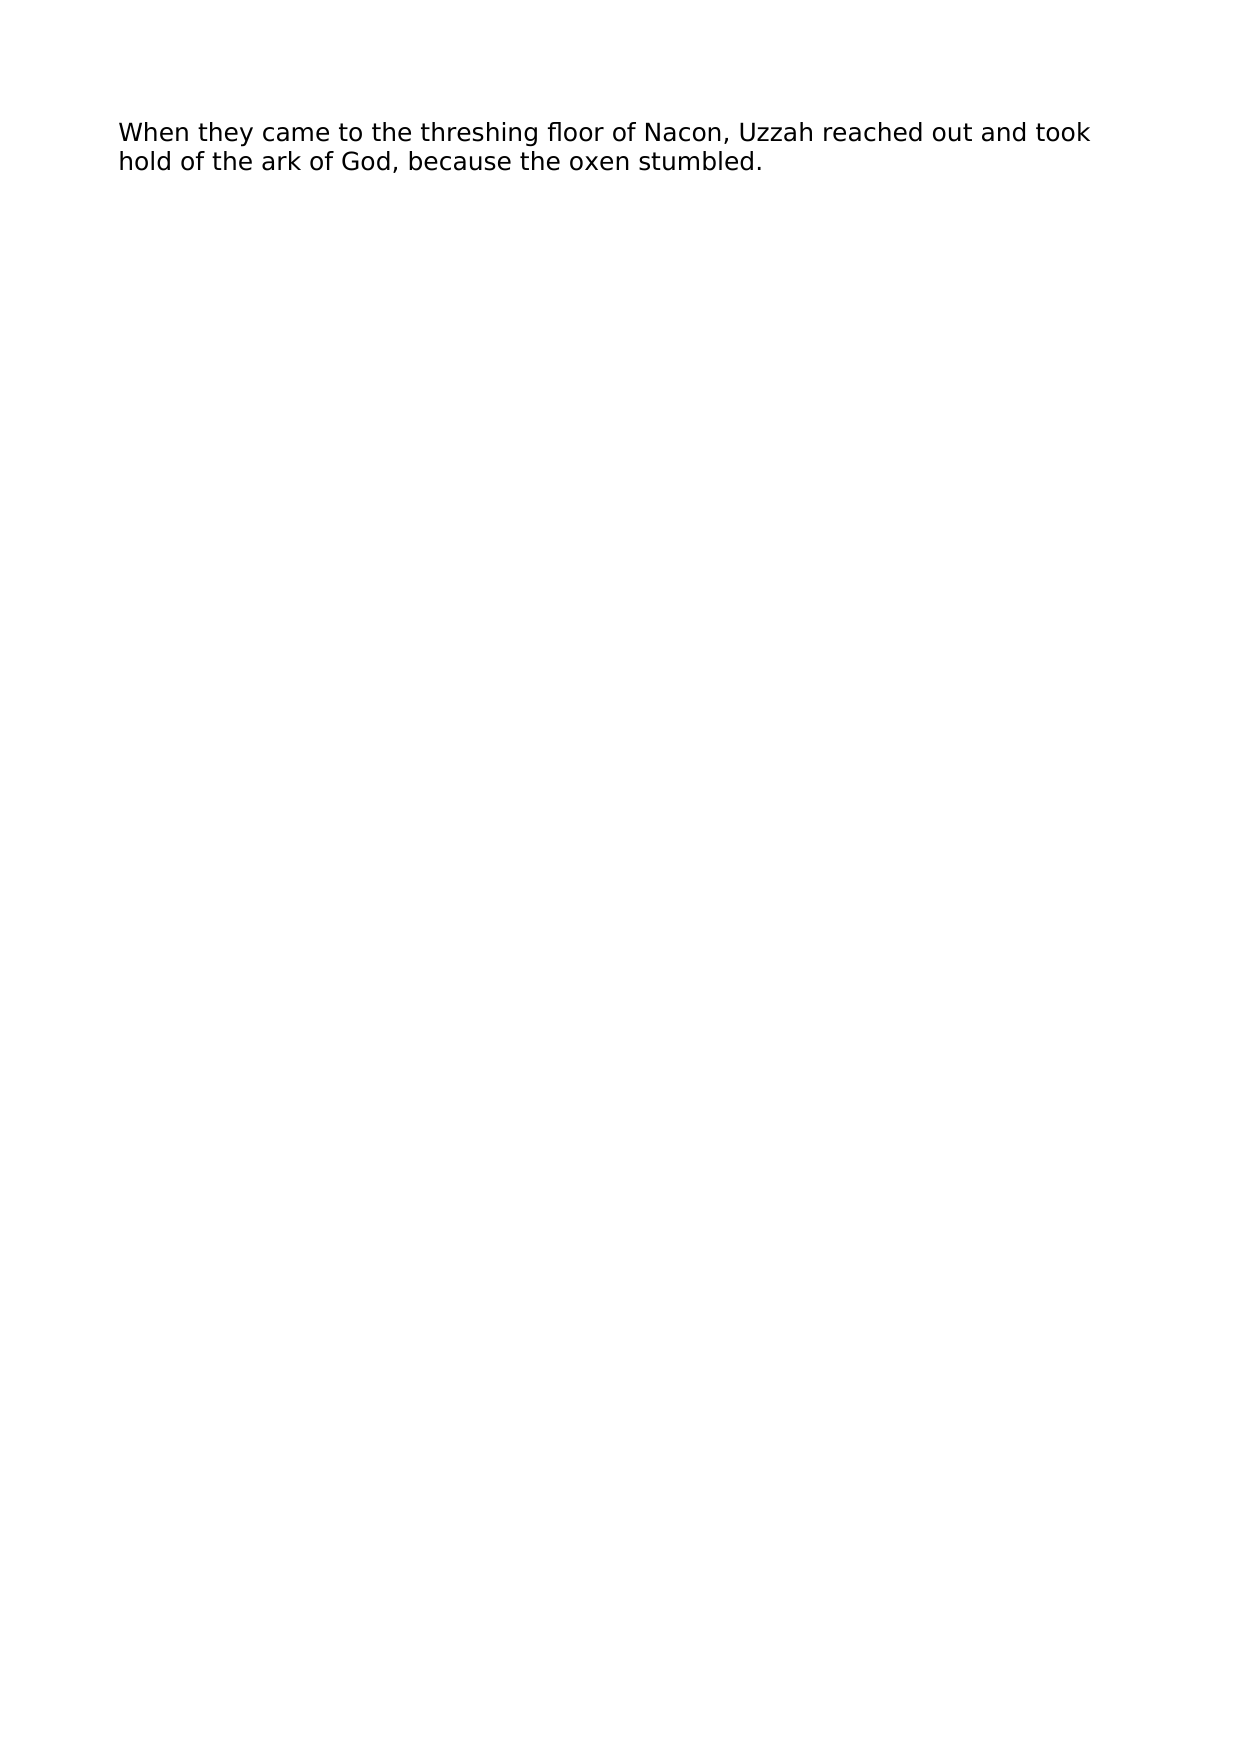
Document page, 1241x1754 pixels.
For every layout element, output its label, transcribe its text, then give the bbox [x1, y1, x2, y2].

text When they came to the threshing floor of Nacon, Uzzah reached out and took hold of the ark of God, because the oxen stumbled. [118, 118, 1122, 176]
